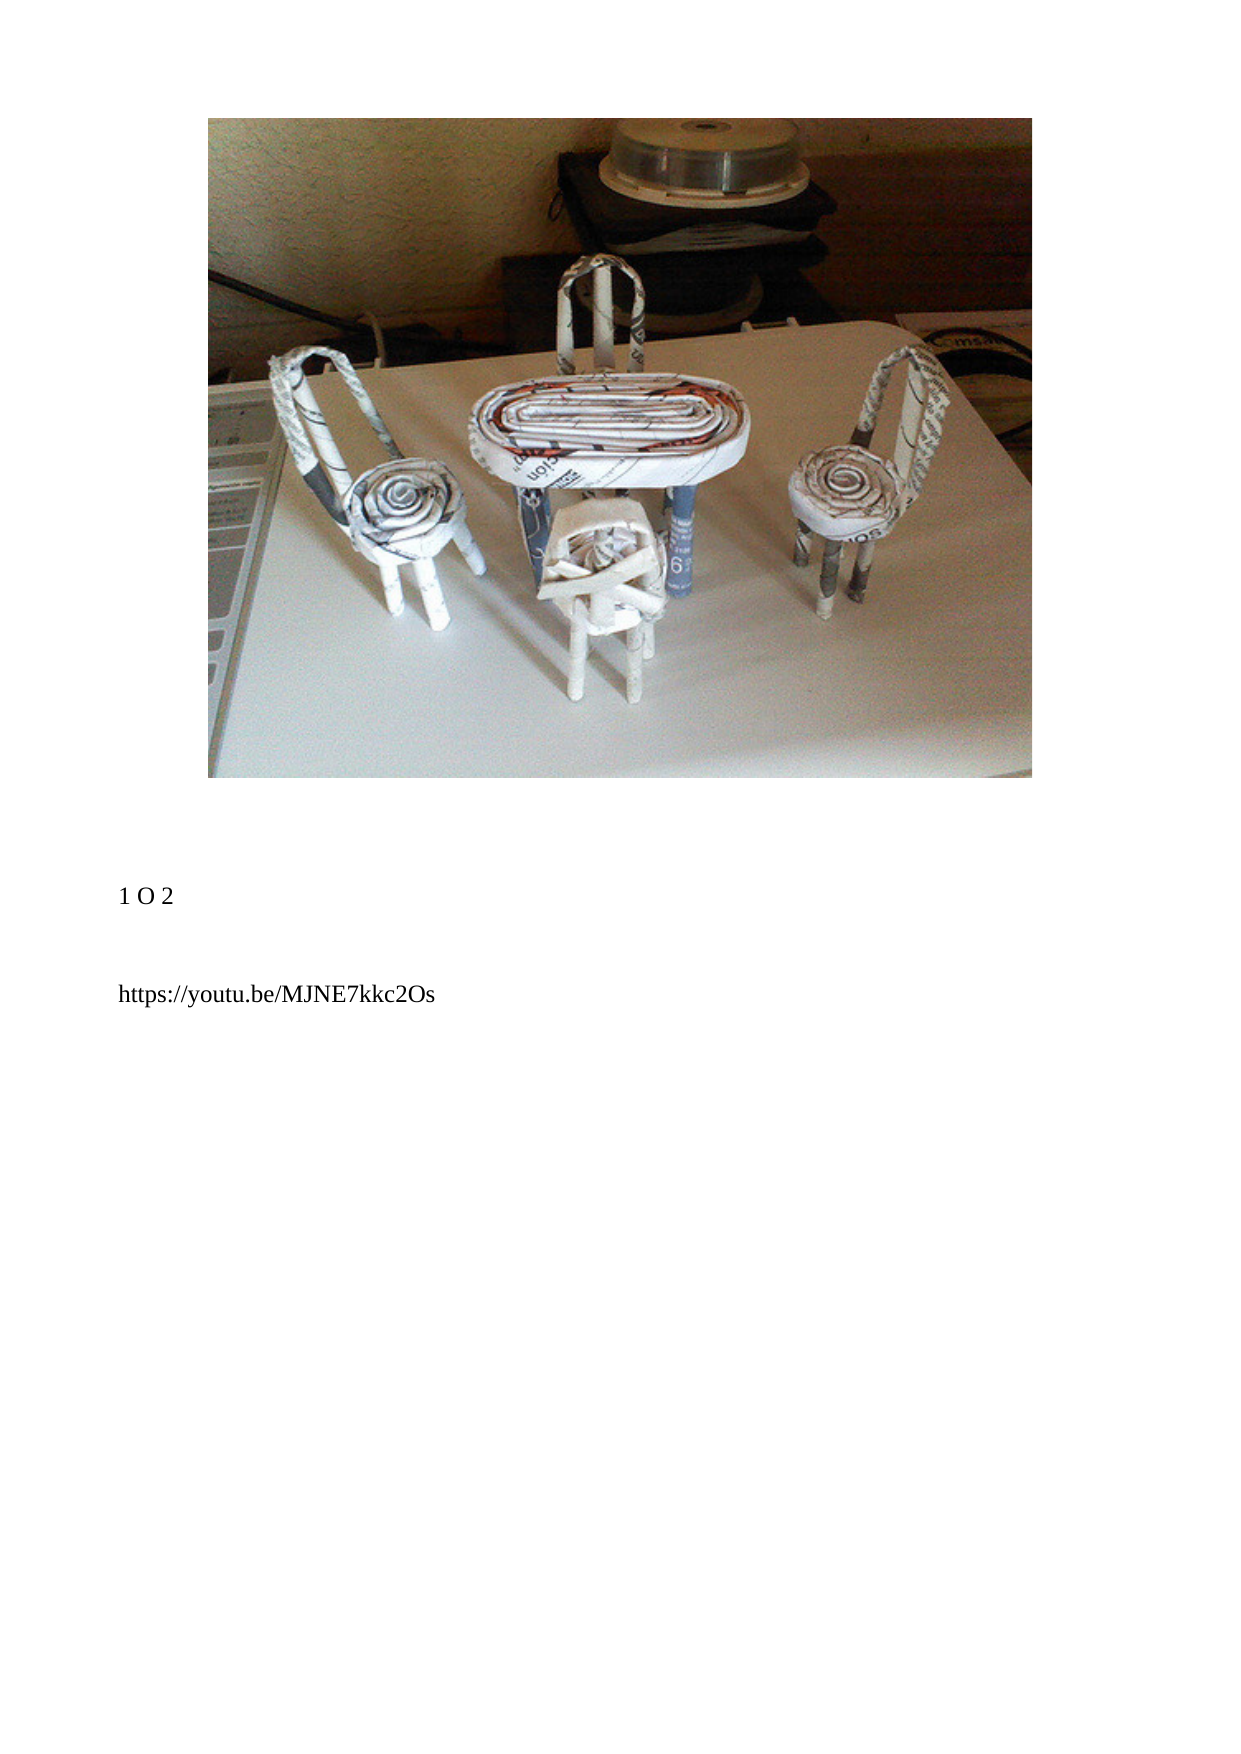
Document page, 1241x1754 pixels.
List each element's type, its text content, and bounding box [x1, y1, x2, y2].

text 1 O 2 [118, 881, 1122, 910]
picture [208, 118, 1033, 778]
text https://youtu.be/MJNE7kkc2Os [118, 979, 1122, 1008]
